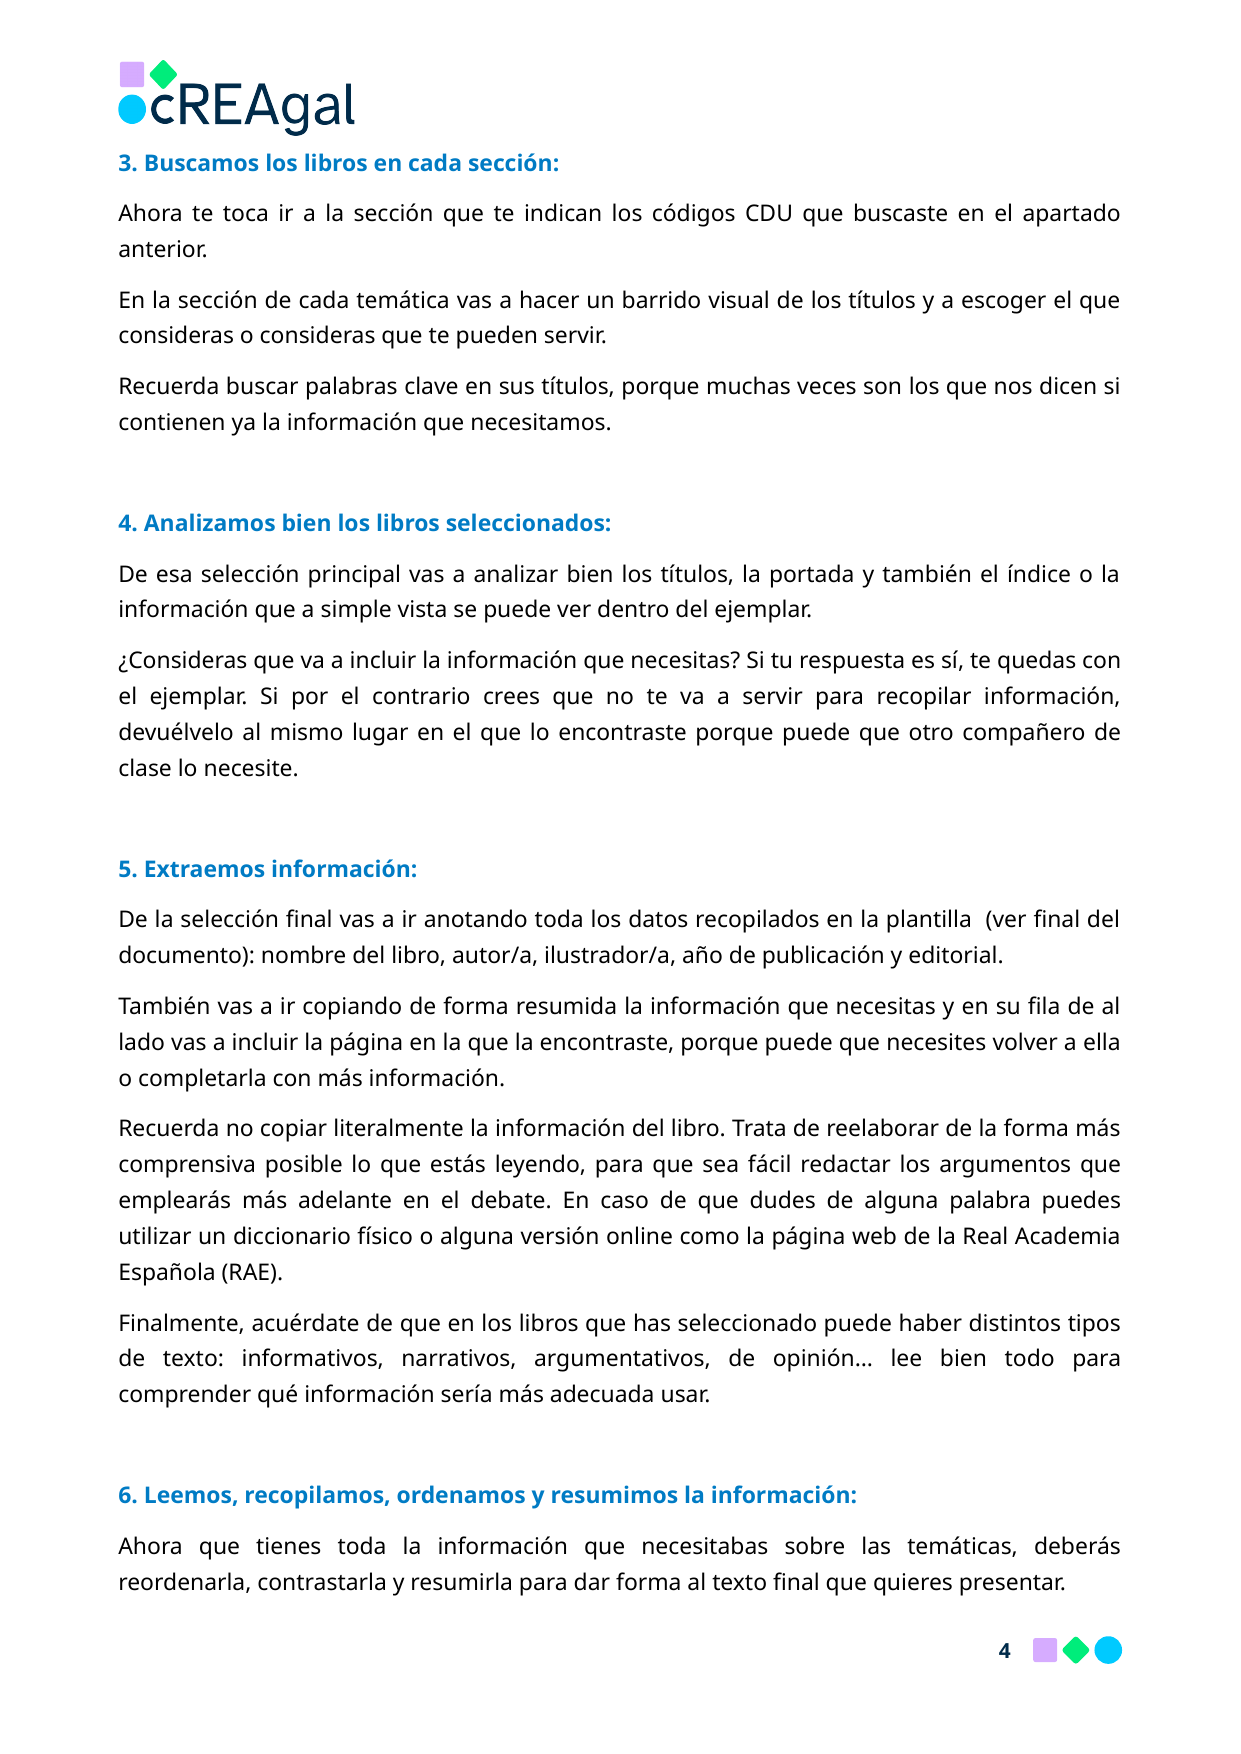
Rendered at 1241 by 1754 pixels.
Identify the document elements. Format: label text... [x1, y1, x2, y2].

text Recuerda buscar palabras clave en sus títulos, porque muchas veces son los que nos dicen si contienen ya la información que necesitamos. [118, 370, 1122, 437]
text Ahora te toca ir a la sección que te indican los códigos CDU que buscaste en el apartado anterior. [118, 197, 1122, 264]
text Ahora que tienes toda la información que necesitabas sobre las temáticas, deberás reordenarla, contrastarla y resumirla para dar forma al texto final que quieres presentar. [118, 1530, 1122, 1597]
text De esa selección principal vas a analizar bien los títulos, la portada y también el índice o la información que a simple vista se puede ver dentro del ejemplar. [118, 557, 1122, 625]
picture [118, 60, 355, 136]
text Recuerda no copiar literalmente la información del libro. Trata de reelaborar de la forma más comprensiva posible lo que estás leyendo, para que sea fácil redactar los argumentos que emplearás más adelante en el debate. En caso de que dudes de alguna palabra puedes utilizar un diccionario físico o alguna versión online como la página web de la Real Academia Española (RAE). [118, 1112, 1122, 1287]
text 5. Extraemos información: [118, 853, 1122, 884]
text Finalmente, acuérdate de que en los libros que has seleccionado puede haber distintos tipos de texto: informativos, narrativos, argumentativos, de opinión… lee bien todo para comprender qué información sería más adecuada usar. [118, 1306, 1122, 1409]
text 3. Buscamos los libros en cada sección: [118, 147, 1122, 178]
text ¿Consideras que va a incluir la información que necesitas? Si tu respuesta es sí, te quedas con el ejemplar. Si por el contrario crees que no te va a servir para recopilar información, devuélvelo al mismo lugar en el que lo encontraste porque puede que otro compañero de clase lo necesite. [118, 644, 1122, 783]
text En la sección de cada temática vas a hacer un barrido visual de los títulos y a escoger el que consideras o consideras que te pueden servir. [118, 283, 1122, 351]
text 6. Leemos, recopilamos, ordenamos y resumimos la información: [118, 1479, 1122, 1511]
text 4. Analizamos bien los libros seleccionados: [118, 507, 1122, 538]
text También vas a ir copiando de forma resumida la información que necesitas y en su fila de al lado vas a incluir la página en la que la encontraste, porque puede que necesites volver a ella o completarla con más información. [118, 990, 1122, 1093]
text De la selección final vas a ir anotando toda los datos recopilados en la plantilla (ver final del documento): nombre del libro, autor/a, ilustrador/a, año de publicación y editorial. [118, 903, 1122, 971]
